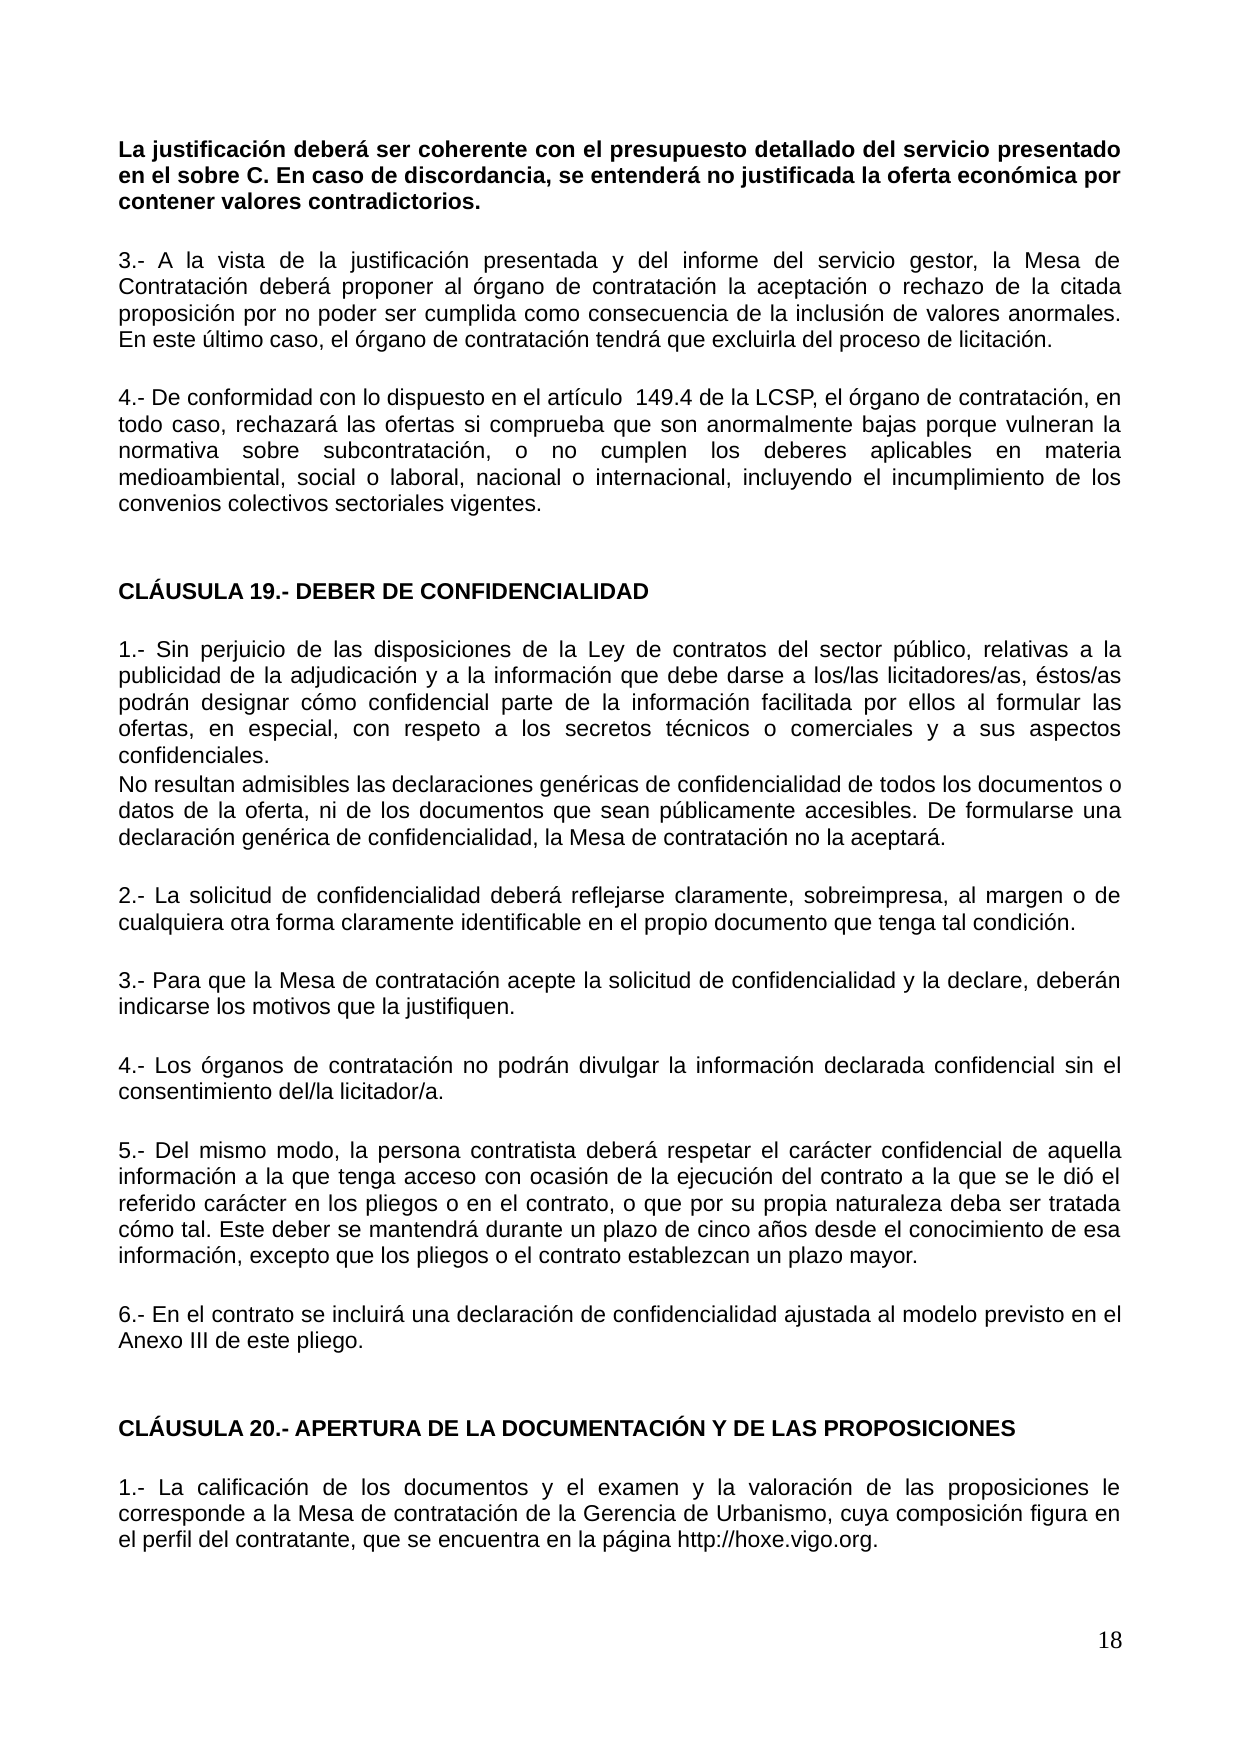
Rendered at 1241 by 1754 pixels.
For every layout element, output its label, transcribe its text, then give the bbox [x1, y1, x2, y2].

text 6.- En el contrato se incluirá una declaración de confidencialidad ajustada al modelo previsto en el Anexo III de este pliego. [118, 1301, 1122, 1353]
text La justificación deberá ser coherente con el presupuesto detallado del servicio presentado en el sobre C. En caso de discordancia, se entenderá no justificada la oferta económica por contener valores contradictorios. [118, 136, 1122, 214]
text CLÁUSULA 19.- DEBER DE CONFIDENCIALIDAD [118, 578, 1122, 604]
text No resultan admisibles las declaraciones genéricas de confidencialidad de todos los documentos o datos de la oferta, ni de los documentos que sean públicamente accesibles. De formularse una declaración genérica de confidencialidad, la Mesa de contratación no la aceptará. [118, 771, 1122, 850]
text 3.- Para que la Mesa de contratación acepte la solicitud de confidencialidad y la declare, deberán indicarse los motivos que la justifiquen. [118, 967, 1122, 1020]
text 4.- Los órganos de contratación no podrán divulgar la información declarada confidencial sin el consentimiento del/la licitador/a. [118, 1052, 1122, 1104]
text 2.- La solicitud de confidencialidad deberá reflejarse claramente, sobreimpresa, al margen o de cualquiera otra forma claramente identificable en el propio documento que tenga tal condición. [118, 882, 1122, 935]
text 3.- A la vista de la justificación presentada y del informe del servicio gestor, la Mesa de Contratación deberá proponer al órgano de contratación la aceptación o rechazo de la citada proposición por no poder ser cumplida como consecuencia de la inclusión de valores anormales. En este último caso, el órgano de contratación tendrá que excluirla del proceso de licitación. [118, 247, 1122, 352]
text 1.- La calificación de los documentos y el examen y la valoración de las proposiciones le corresponde a la Mesa de contratación de la Gerencia de Urbanismo, cuya composición figura en el perfil del contratante, que se encuentra en la página http://hoxe.vigo.org. [118, 1473, 1122, 1552]
text 1.- Sin perjuicio de las disposiciones de la Ley de contratos del sector público, relativas a la publicidad de la adjudicación y a la información que debe darse a los/las licitadores/as, éstos/as podrán designar cómo confidencial parte de la información facilitada por ellos al formular las ofertas, en especial, con respeto a los secretos técnicos o comerciales y a sus aspectos confidenciales. [118, 636, 1122, 768]
text 5.- Del mismo modo, la persona contratista deberá respetar el carácter confidencial de aquella información a la que tenga acceso con ocasión de la ejecución del contrato a la que se le dió el referido carácter en los pliegos o en el contrato, o que por su propia naturaleza deba ser tratada cómo tal. Este deber se mantendrá durante un plazo de cinco años desde el conocimiento de esa información, excepto que los pliegos o el contrato establezcan un plazo mayor. [118, 1137, 1122, 1268]
text CLÁUSULA 20.- APERTURA DE LA DOCUMENTACIÓN Y DE LAS PROPOSICIONES [118, 1415, 1122, 1441]
text 4.- De conformidad con lo dispuesto en el artículo 149.4 de la LCSP, el órgano de contratación, en todo caso, rechazará las ofertas si comprueba que son anormalmente bajas porque vulneran la normativa sobre subcontratación, o no cumplen los deberes aplicables en materia medioambiental, social o laboral, nacional o internacional, incluyendo el incumplimiento de los convenios colectivos sectoriales vigentes. [118, 384, 1122, 516]
